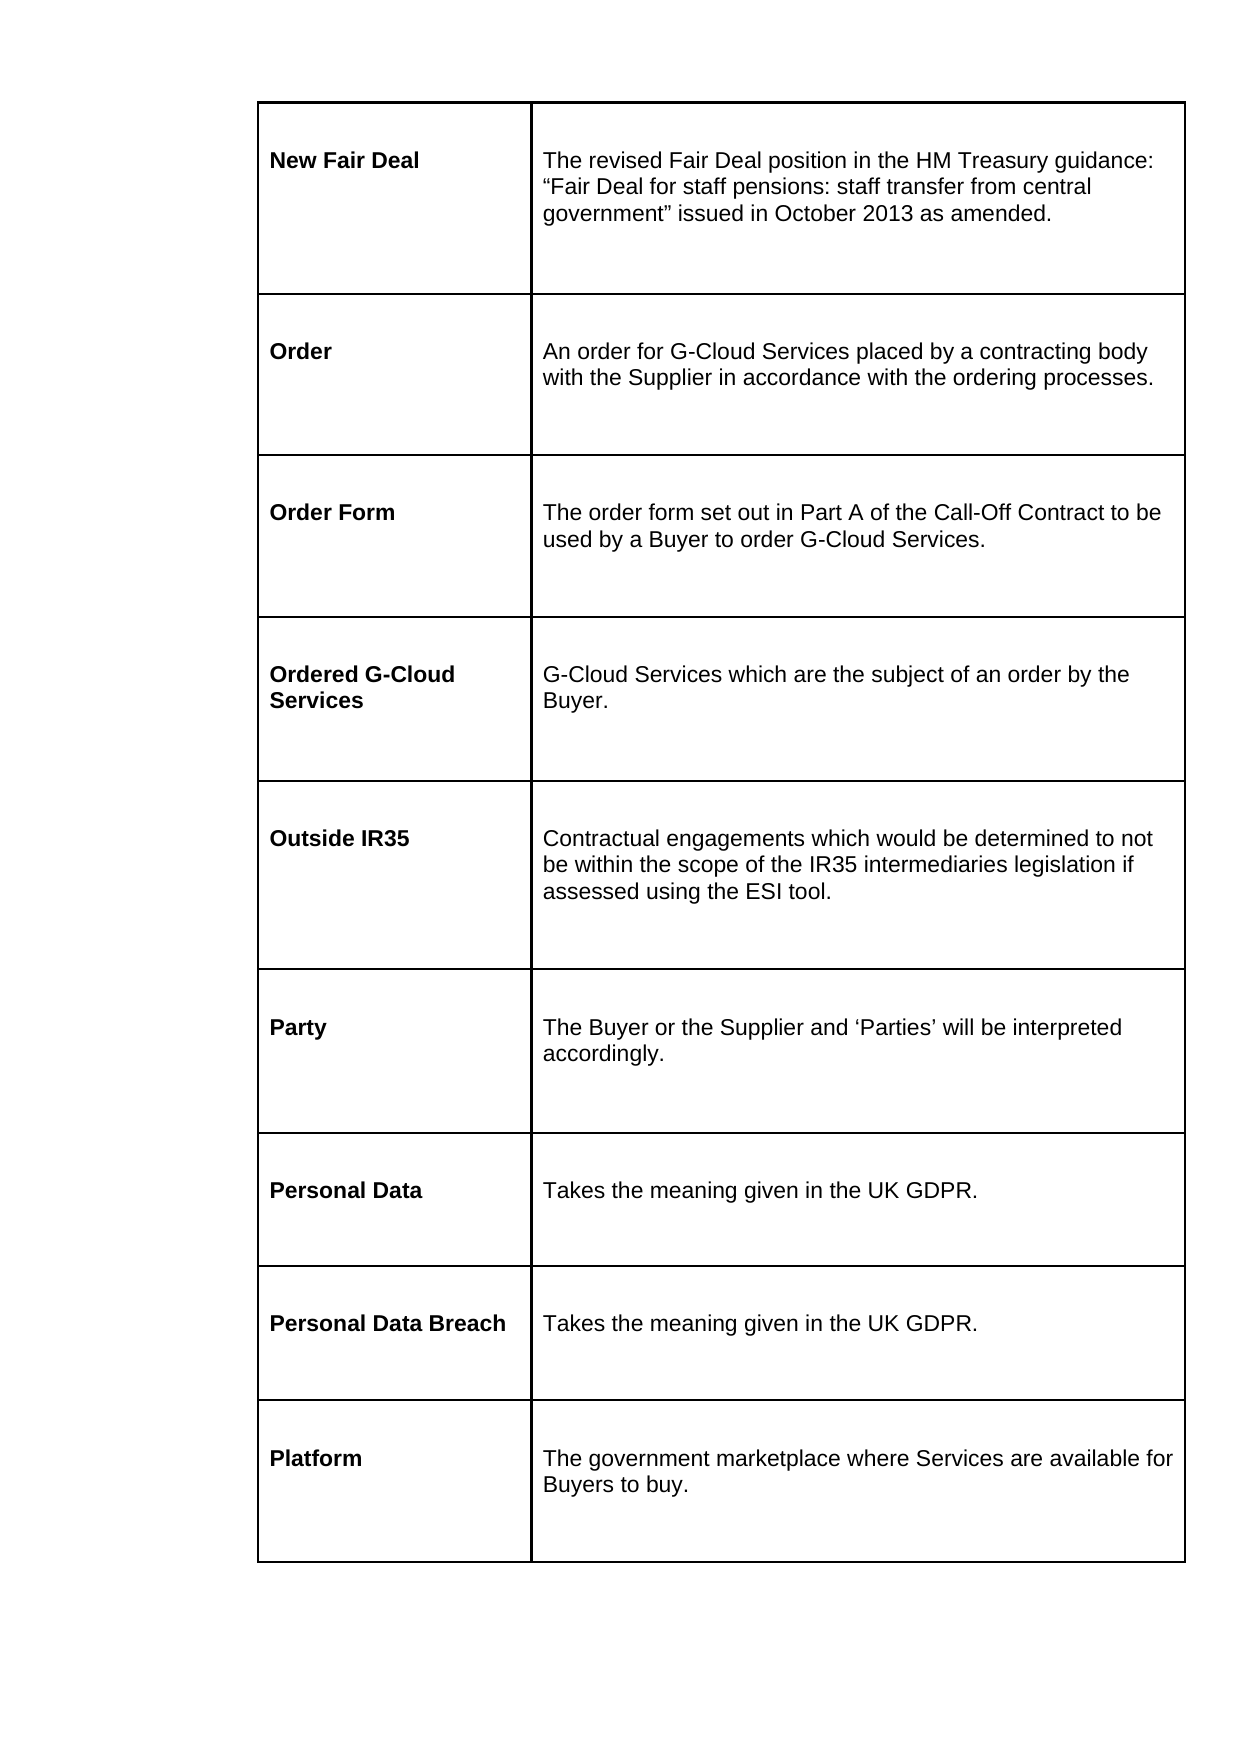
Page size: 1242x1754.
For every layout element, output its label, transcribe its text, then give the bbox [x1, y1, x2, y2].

table_cell Takes the meaning given in the UK GDPR. [533, 1134, 1184, 1264]
table_cell Outside IR35 [259, 782, 530, 968]
table_cell Takes the meaning given in the UK GDPR. [533, 1267, 1184, 1399]
table_cell Personal Data [259, 1134, 530, 1264]
table_cell The Buyer or the Supplier and ‘Parties’ will be interpreted accordingly. [533, 970, 1184, 1132]
table_cell The government marketplace where Services are available for Buyers to buy. [533, 1401, 1184, 1561]
table_header The revised Fair Deal position in the HM Treasury guidance: “Fair Deal for staff pensions: staff transfer from central government” issued in October 2013 as amended. [533, 104, 1184, 292]
table_cell Contractual engagements which would be determined to not be within the scope of the IR35 intermediaries legislation if assessed using the ESI tool. [533, 782, 1184, 968]
table_header New Fair Deal [259, 104, 530, 292]
table_cell An order for G-Cloud Services placed by a contracting body with the Supplier in accordance with the ordering processes. [533, 295, 1184, 454]
table_cell G-Cloud Services which are the subject of an order by the Buyer. [533, 618, 1184, 779]
table_cell Personal Data Breach [259, 1267, 530, 1399]
table_cell Ordered G-Cloud Services [259, 618, 530, 779]
table_cell Order Form [259, 456, 530, 616]
table_cell Order [259, 295, 530, 454]
table_cell Platform [259, 1401, 530, 1561]
table_cell Party [259, 970, 530, 1132]
table_cell The order form set out in Part A of the Call-Off Contract to be used by a Buyer to order G-Cloud Services. [533, 456, 1184, 616]
